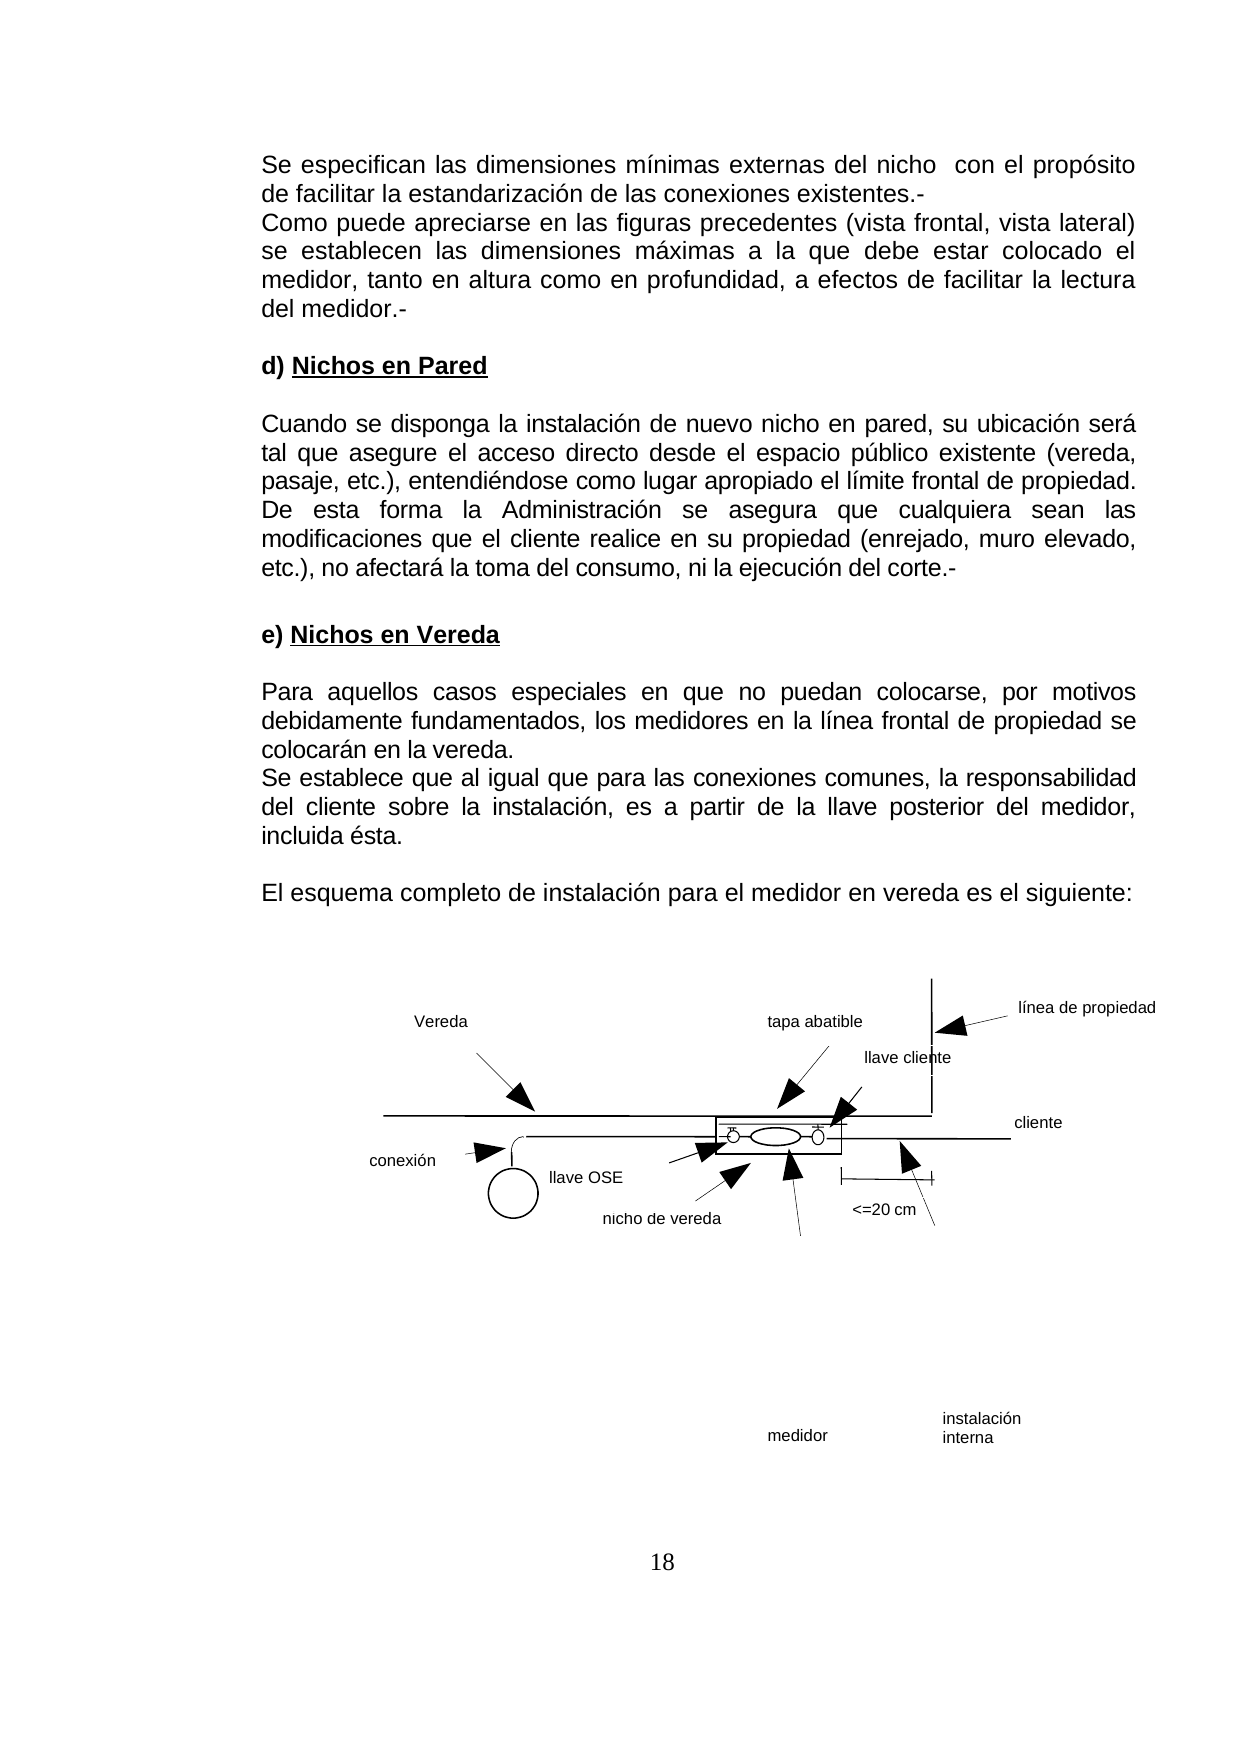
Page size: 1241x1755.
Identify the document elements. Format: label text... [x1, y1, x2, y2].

text e) Nichos en Vereda [261, 620, 1137, 648]
text Cuando se disponga la instalación de nuevo nicho en pared, su ubicación será tal que asegure el acceso directo desde el espacio público existente (vereda, pasaje, etc.), entendiéndose como lugar apropiado el límite frontal de propiedad. De esta forma la Administración se asegura que cualquiera sean las modificaciones que el cliente realice en su propiedad (enrejado, muro elevado, etc.), no afectará la toma del consumo, ni la ejecución del corte.- [261, 409, 1137, 581]
text Para aquellos casos especiales en que no puedan colocarse, por motivos debidamente fundamentados, los medidores en la línea frontal de propiedad se colocarán en la vereda. [261, 677, 1137, 763]
text Como puede apreciarse en las figuras precedentes (vista frontal, vista lateral) se establecen las dimensiones máximas a la que debe estar colocado el medidor, tanto en altura como en profundidad, a efectos de facilitar la lectura del medidor.- [261, 207, 1137, 322]
text El esquema completo de instalación para el medidor en vereda es el siguiente: [261, 878, 1137, 907]
text d) Nichos en Pared [261, 351, 1137, 380]
text Se establece que al igual que para las conexiones comunes, la responsabilidad del cliente sobre la instalación, es a partir de la llave posterior del medidor, incluida ésta. [261, 763, 1137, 850]
text Se especifican las dimensiones mínimas externas del nicho con el propósito de facilitar la estandarización de las conexiones existentes.- [261, 150, 1137, 207]
